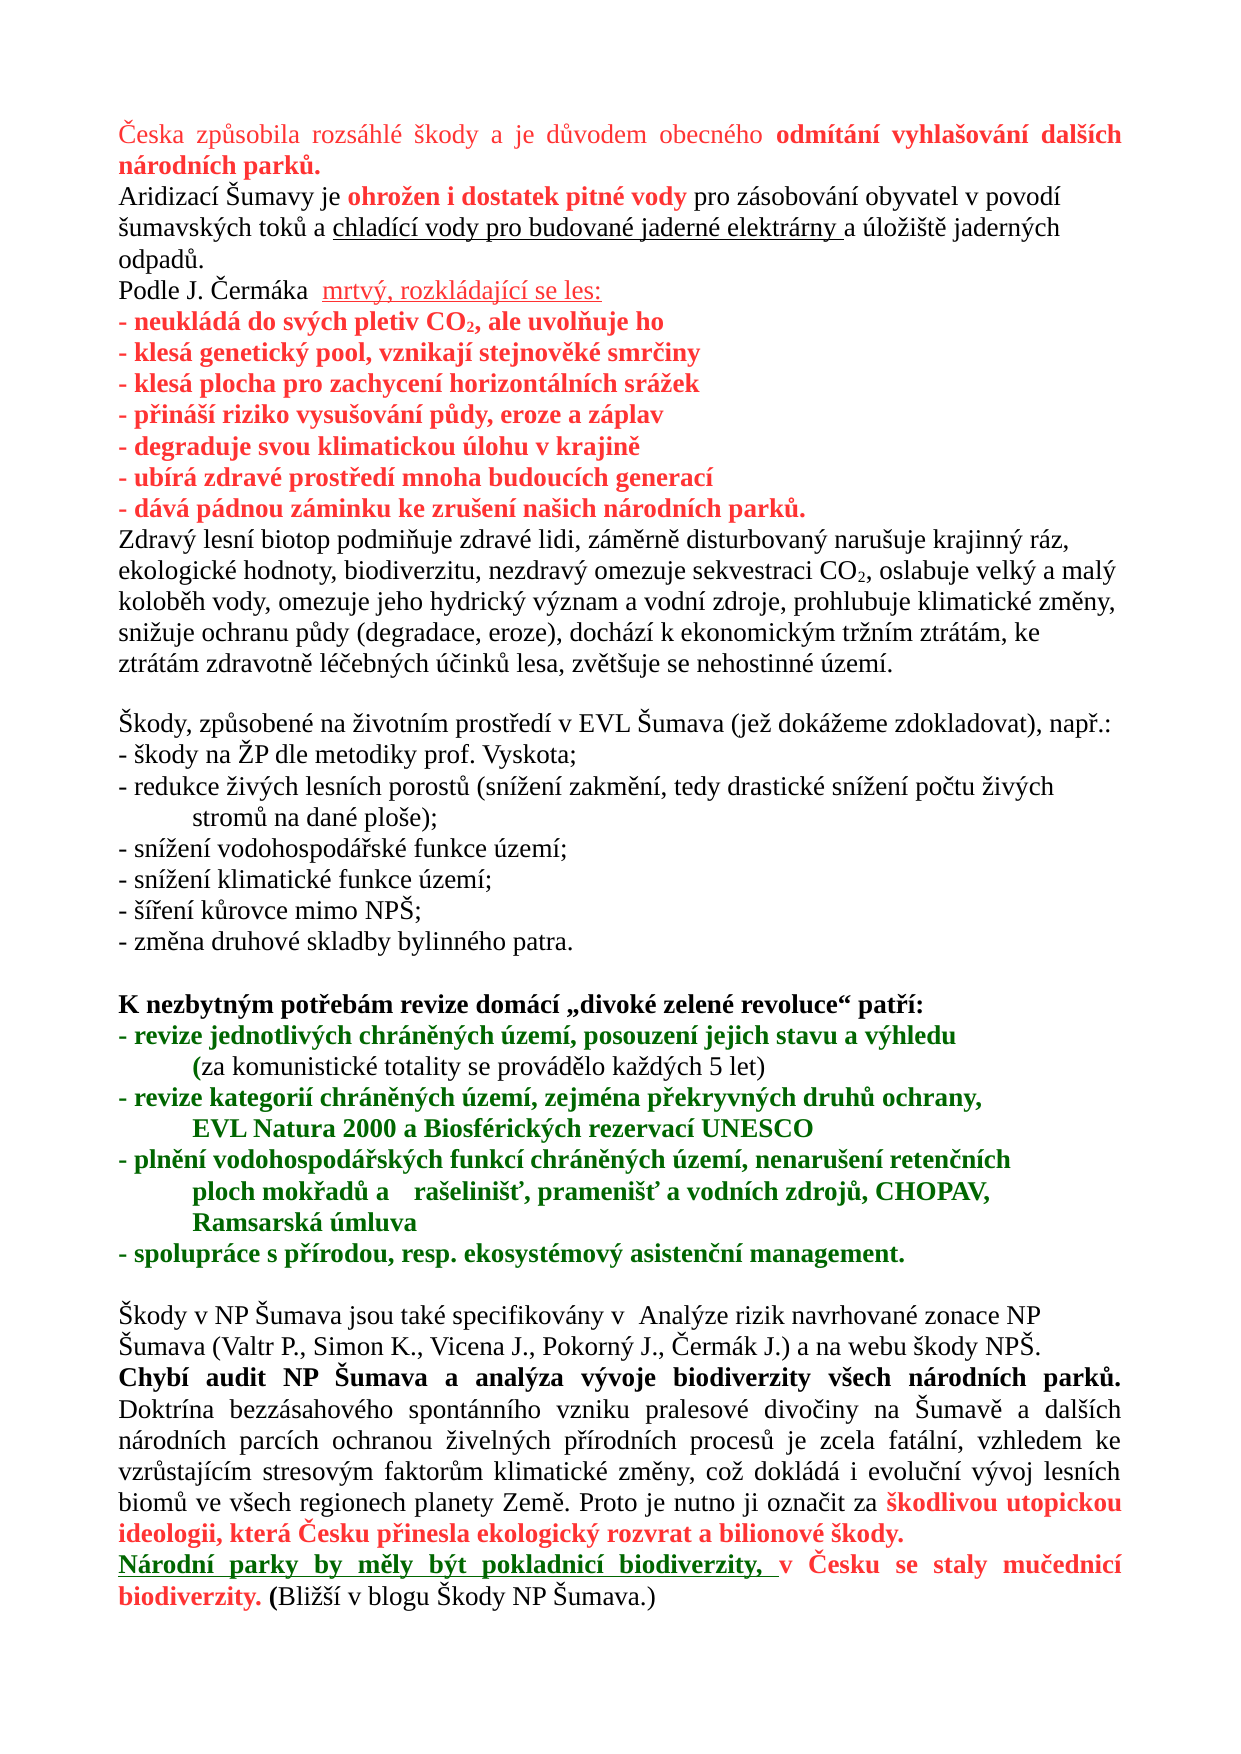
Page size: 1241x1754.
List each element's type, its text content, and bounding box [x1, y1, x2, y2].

text - redukce živých lesních porostů (snížení zakmění, tedy drastické snížení počtu živých stromů na dané ploše); [118, 770, 1122, 832]
text - ubírá zdravé prostředí mnoha budoucích generací [118, 461, 1122, 492]
text Národní parky by měly být pokladnicí biodiverzity, v Česku se staly mučednicí biodiverzity. (Bližší v blogu Škody NP Šumava.) [118, 1548, 1122, 1611]
text - klesá genetický pool, vznikají stejnověké smrčiny [118, 336, 1122, 367]
text - změna druhové skladby bylinného patra. [118, 926, 1122, 957]
text - spolupráce s přírodou, resp. ekosystémový asistenční management. [118, 1237, 1122, 1268]
text Škody v NP Šumava jsou také specifikovány v Analýze rizik navrhované zonace NP Šumava (Valtr P., Simon K., Vicena J., Pokorný J., Čermák J.) a na webu škody NPŠ. [118, 1299, 1122, 1362]
text Škody, způsobené na životním prostředí v EVL Šumava (jež dokážeme zdokladovat), např.: - škody na ŽP dle metodiky prof. Vyskota; [118, 707, 1122, 770]
text - revize kategorií chráněných území, zejména překryvných druhů ochrany, [118, 1081, 1122, 1112]
text Česka způsobila rozsáhlé škody a je důvodem obecného odmítání vyhlašování dalších národních parků. [118, 118, 1122, 180]
text - revize jednotlivých chráněných území, posouzení jejich stavu a výhledu [118, 1019, 1122, 1050]
text - šíření kůrovce mimo NPŠ; [118, 894, 1122, 926]
text - dává pádnou záminku ke zrušení našich národních parků. [118, 492, 1122, 523]
text Podle J. Čermáka mrtvý, rozkládající se les: [118, 274, 1122, 305]
text Zdravý lesní biotop podmiňuje zdravé lidi, záměrně disturbovaný narušuje krajinný ráz, ekologické hodnoty, biodiverzitu, nezdravý omezuje sekvestraci CO2, oslabuje velký a malý koloběh vody, omezuje jeho hydrický význam a vodní zdroje, prohlubuje klimatické změny, snižuje ochranu půdy (degradace, eroze), dochází k ekonomickým tržním ztrátám, ke ztrátám zdravotně léčebných účinků lesa, zvětšuje se nehostinné území. [118, 523, 1122, 679]
text - klesá plocha pro zachycení horizontálních srážek [118, 367, 1122, 398]
text - degraduje svou klimatickou úlohu v krajině [118, 429, 1122, 461]
text - snížení vodohospodářské funkce území; [118, 832, 1122, 863]
text - přináší riziko vysušování půdy, eroze a záplav [118, 398, 1122, 429]
text Chybí audit NP Šumava a analýza vývoje biodiverzity všech národních parků. Doktrína bezzásahového spontánního vzniku pralesové divočiny na Šumavě a dalších národních parcích ochranou živelných přírodních procesů je zcela fatální, vzhledem ke vzrůstajícím stresovým faktorům klimatické změny, což dokládá i evoluční vývoj lesních biomů ve všech regionech planety Země. Proto je nutno ji označit za škodlivou utopickou ideologii, která Česku přinesla ekologický rozvrat a bilionové škody. [118, 1362, 1122, 1548]
text Aridizací Šumavy je ohrožen i dostatek pitné vody pro zásobování obyvatel v povodí šumavských toků a chladící vody pro budované jaderné elektrárny a úložiště jaderných odpadů. [118, 180, 1122, 274]
text - plnění vodohospodářských funkcí chráněných území, nenarušení retenčních ploch mokřadů a rašelinišť, pramenišť a vodních zdrojů, CHOPAV, Ramsarská úmluva [118, 1143, 1122, 1237]
text - snížení klimatické funkce území; [118, 863, 1122, 894]
text EVL Natura 2000 a Biosférických rezervací UNESCO [118, 1112, 1122, 1143]
text - neukládá do svých pletiv CO2, ale uvolňuje ho [118, 305, 1122, 336]
text (za komunistické totality se provádělo každých 5 let) [118, 1050, 1122, 1081]
text K nezbytným potřebám revize domácí „divoké zelené revoluce“ patří: [118, 988, 1122, 1019]
